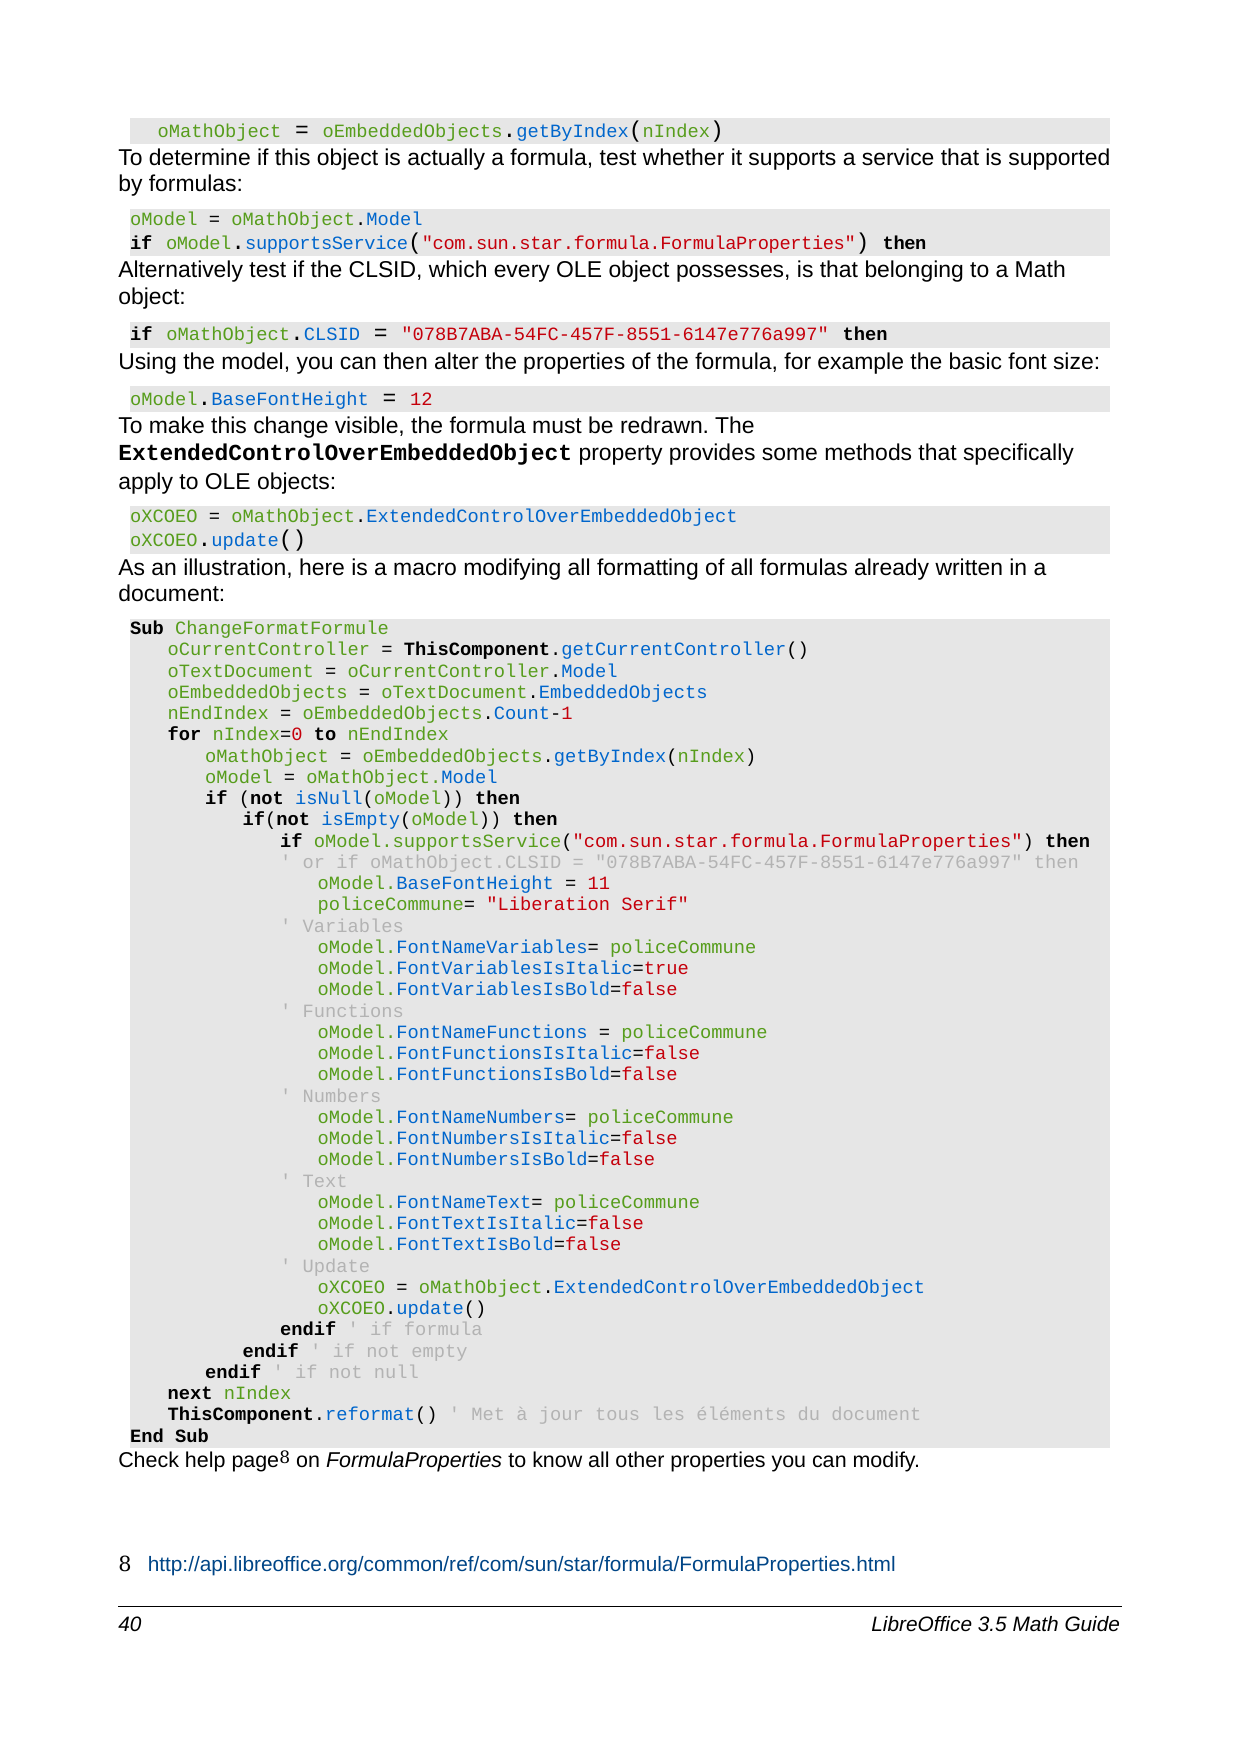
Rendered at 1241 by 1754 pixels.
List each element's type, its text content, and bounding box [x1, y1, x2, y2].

text oModel.FontNumbersIsBold=false [130, 1150, 1110, 1171]
text oCurrentController = ThisComponent.getCurrentController() [130, 640, 1110, 661]
text oTextDocument = oCurrentController.Model [130, 661, 1110, 683]
text endif ' if not null [130, 1363, 1110, 1384]
text oModel.FontFunctionsIsBold=false [130, 1065, 1110, 1086]
text oModel = oMathObject.Model [130, 768, 1110, 789]
text ' Functions [130, 1001, 1110, 1023]
text To make this change visible, the formula must be redrawn. The ExtendedControlOverEmbeddedObject property provides some methods that specifically apply to OLE objects: [118, 412, 1122, 494]
text End Sub [130, 1426, 1110, 1448]
text oModel.BaseFontHeight = 11 [130, 874, 1110, 895]
text oModel = oMathObject.Model [130, 209, 1110, 231]
text oModel.FontTextIsItalic=false [130, 1214, 1110, 1235]
text oMathObject = oEmbeddedObjects.getByIndex(nIndex) [130, 118, 1110, 144]
text oXCOEO = oMathObject.ExtendedControlOverEmbeddedObject [130, 1278, 1110, 1299]
text oModel.FontVariablesIsItalic=true [130, 959, 1110, 980]
text ' Update [130, 1256, 1110, 1278]
text oMathObject = oEmbeddedObjects.getByIndex(nIndex) [130, 746, 1110, 768]
text if oMathObject.CLSID = "078B7ABA-54FC-457F-8551-6147e776a997" then [130, 322, 1110, 348]
text ThisComponent.reformat() ' Met à jour tous les éléments du document [130, 1405, 1110, 1426]
text oModel.FontNameFunctions = policeCommune [130, 1023, 1110, 1044]
text ' Variables [130, 916, 1110, 938]
text oModel.BaseFontHeight = 12 [130, 386, 1110, 412]
text if oModel.supportsService("com.sun.star.formula.FormulaProperties") then [130, 231, 1110, 256]
text oXCOEO.update() [130, 528, 1110, 554]
text oEmbeddedObjects = oTextDocument.EmbeddedObjects [130, 683, 1110, 704]
text ' or if oMathObject.CLSID = "078B7ABA-54FC-457F-8551-6147e776a997" then [130, 853, 1110, 874]
text ' Text [130, 1171, 1110, 1193]
text if oModel.supportsService("com.sun.star.formula.FormulaProperties") then [130, 831, 1110, 853]
text endif ' if formula [130, 1320, 1110, 1341]
text if(not isEmpty(oModel)) then [130, 810, 1110, 831]
text next nIndex [130, 1384, 1110, 1405]
text oModel.FontNumbersIsItalic=false [130, 1129, 1110, 1150]
text http://api.libreoffice.org/common/ref/com/sun/star/formula/FormulaProperties.html [118, 1552, 1122, 1576]
text To determine if this object is actually a formula, test whether it supports a service that is supported by formulas: [118, 144, 1122, 197]
text ' Numbers [130, 1086, 1110, 1108]
text oModel.FontVariablesIsBold=false [130, 980, 1110, 1001]
text oModel.FontNameVariables= policeCommune [130, 938, 1110, 959]
text Using the model, you can then alter the properties of the formula, for example the basic font size: [118, 348, 1122, 374]
text oModel.FontNameNumbers= policeCommune [130, 1108, 1110, 1129]
text oXCOEO.update() [130, 1299, 1110, 1320]
text oModel.FontTextIsBold=false [130, 1235, 1110, 1256]
text if (not isNull(oModel)) then [130, 789, 1110, 810]
text Alternatively test if the CLSID, which every OLE object possesses, is that belonging to a Math object: [118, 256, 1122, 309]
text oModel.FontNameText= policeCommune [130, 1193, 1110, 1214]
text Check help page on FormulaProperties to know all other properties you can modify. [118, 1448, 1122, 1473]
text endif ' if not empty [130, 1341, 1110, 1363]
text Sub ChangeFormatFormule [130, 619, 1110, 640]
text for nIndex=0 to nEndIndex [130, 725, 1110, 746]
text oXCOEO = oMathObject.ExtendedControlOverEmbeddedObject [130, 506, 1110, 528]
text policeCommune= "Liberation Serif" [130, 895, 1110, 916]
text As an illustration, here is a macro modifying all formatting of all formulas already written in a document: [118, 554, 1122, 606]
text oModel.FontFunctionsIsItalic=false [130, 1044, 1110, 1065]
text nEndIndex = oEmbeddedObjects.Count-1 [130, 704, 1110, 725]
